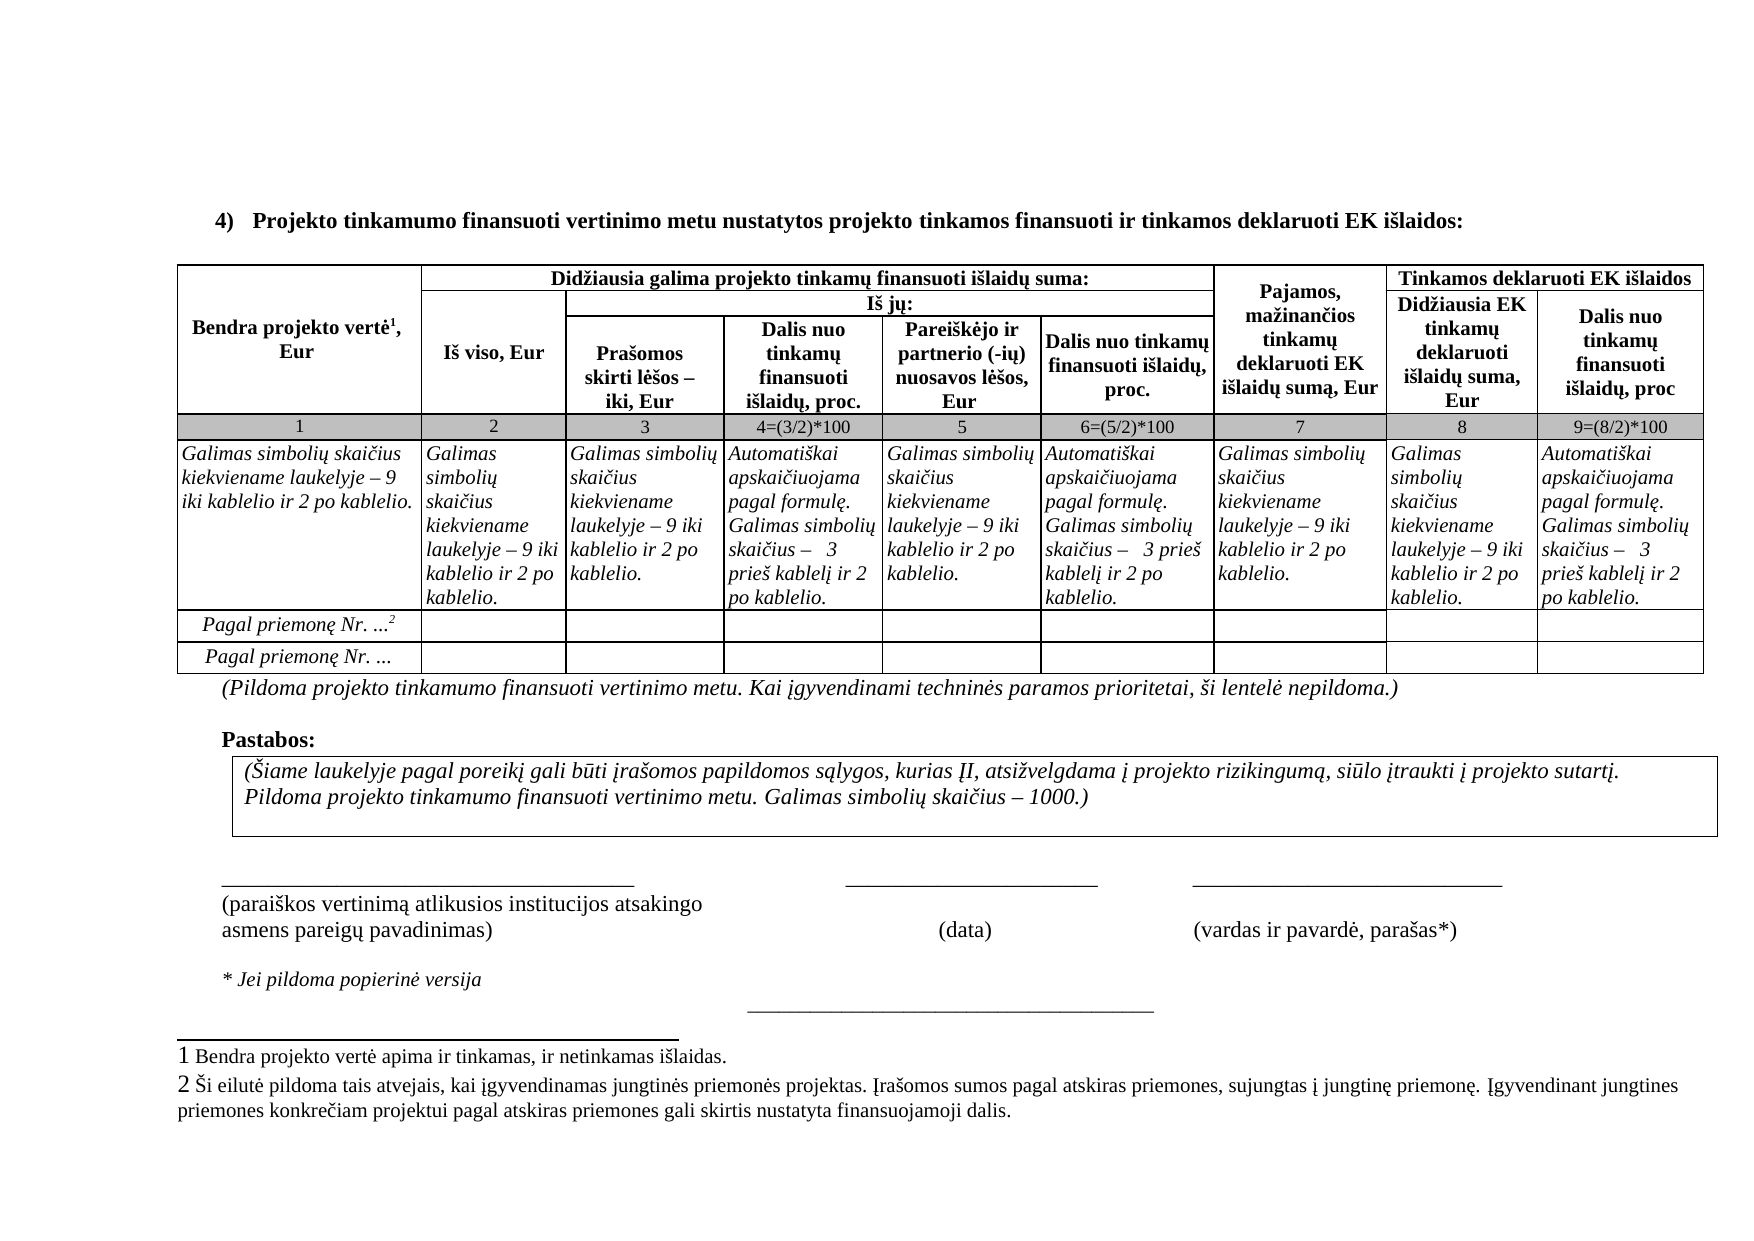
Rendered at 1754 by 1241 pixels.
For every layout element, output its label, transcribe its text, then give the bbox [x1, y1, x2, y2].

table_cell [1215, 611, 1386, 641]
table_cell Galimas simbolių skaičius kiekviename laukelyje – 9 iki kablelio ir 2 po kablelio. [178, 441, 421, 609]
table_header Tinkamos deklaruoti EK išlaidos [1387, 266, 1703, 289]
table_cell [883, 611, 1040, 641]
table_cell [422, 643, 565, 673]
table_cell Didžiausia EK tinkamų deklaruoti išlaidų suma, Eur [1387, 291, 1537, 413]
table_cell 7 [1215, 415, 1386, 439]
text _______________________________________ [221, 991, 1695, 1015]
table_cell 2 [422, 415, 565, 439]
table_cell 8 [1387, 414, 1537, 439]
text (paraiškos vertinimą atlikusios institucijos atsakingo [222, 890, 1695, 916]
table_cell Iš viso, Eur [422, 291, 565, 413]
table_cell [567, 643, 723, 673]
table_cell [1538, 642, 1703, 673]
text 4) Projekto tinkamumo finansuoti vertinimo metu nustatytos projekto tinkamos finansuoti ir tinkamos deklaruoti EK išlaidos: [215, 207, 1695, 234]
table_cell Galimas simbolių skaičius kiekviename laukelyje – 9 iki kablelio ir 2 po kablelio. [567, 441, 723, 609]
table_cell Automatiškai apskaičiuojama pagal formulę. Galimas simbolių skaičius – 3 prieš kablelį ir 2 po kablelio. [1042, 441, 1213, 609]
text * Jei pildoma popierinė versija [221, 967, 1695, 991]
table_cell Pagal priemonę Nr. ... [178, 611, 421, 641]
table_cell Dalis nuo tinkamų finansuoti išlaidų, proc. [725, 317, 882, 413]
table_cell Pareiškėjo ir partnerio (-ių) nuosavos lėšos, Eur [883, 317, 1040, 413]
table_cell Galimas simbolių skaičius kiekviename laukelyje – 9 iki kablelio ir 2 po kablelio. [1215, 441, 1386, 609]
table_cell Dalis nuo tinkamų finansuoti išlaidų, proc. [1042, 317, 1213, 413]
table_header Pajamos, mažinančios tinkamų deklaruoti EK išlaidų sumą, Eur [1215, 266, 1386, 413]
table_cell 9=(8/2)*100 [1538, 414, 1703, 439]
table_header Bendra projekto vertė, Eur [178, 266, 421, 413]
table_cell Dalis nuo tinkamų finansuoti išlaidų, proc [1538, 291, 1703, 413]
table_cell Galimas simbolių skaičius kiekviename laukelyje – 9 iki kablelio ir 2 po kablelio. [883, 441, 1040, 609]
text asmens pareigų pavadinimas) (data) (vardas ir pavardė, parašas*) [222, 916, 1695, 942]
table_cell [1538, 610, 1703, 641]
table_cell 4=(3/2)*100 [725, 415, 882, 439]
table_cell Prašomos skirti lėšos – iki, Eur [567, 317, 723, 413]
text Pastabos: [221, 726, 1695, 752]
table_cell 1 [178, 415, 421, 439]
table_cell [1042, 643, 1213, 673]
table_cell Galimas simbolių skaičius kiekviename laukelyje – 9 iki kablelio ir 2 po kablelio. [1387, 440, 1537, 609]
table_cell Automatiškai apskaičiuojama pagal formulę. Galimas simbolių skaičius – 3 prieš kablelį ir 2 po kablelio. [1538, 440, 1703, 609]
table_cell [1387, 610, 1537, 641]
table_header (Šiame laukelyje pagal poreikį gali būti įrašomos papildomos sąlygos, kurias ĮI, atsižvelgdama į projekto rizikingumą, siūlo įtraukti į projekto sutartį. Pildoma projekto tinkamumo finansuoti vertinimo metu. Galimas simbolių skaičius – 1000.) [233, 757, 1717, 836]
table_cell 3 [567, 415, 723, 439]
table_cell Pagal priemonę Nr. ... [178, 643, 421, 673]
table_cell Iš jų: [567, 291, 1213, 315]
table_header Didžiausia galima projekto tinkamų finansuoti išlaidų suma: [422, 266, 1213, 289]
table_cell Galimas simbolių skaičius kiekviename laukelyje – 9 iki kablelio ir 2 po kablelio. [422, 441, 565, 609]
table_cell [1215, 643, 1386, 673]
table_cell [883, 643, 1040, 673]
text (Pildoma projekto tinkamumo finansuoti vertinimo metu. Kai įgyvendinami techninės paramos prioritetai, ši lentelė nepildoma.) [222, 674, 1695, 700]
table_cell Automatiškai apskaičiuojama pagal formulę. Galimas simbolių skaičius – 3 prieš kablelį ir 2 po kablelio. [725, 441, 882, 609]
table_cell [725, 611, 882, 641]
table_cell [1042, 611, 1213, 641]
table_cell 5 [883, 415, 1040, 439]
table_cell [422, 611, 565, 641]
text ____________________________________ ______________________ ___________________________ [222, 863, 1695, 890]
table_cell [1387, 642, 1537, 673]
table_cell [725, 643, 882, 673]
table_cell [567, 611, 723, 641]
table_cell 6=(5/2)*100 [1042, 415, 1213, 439]
